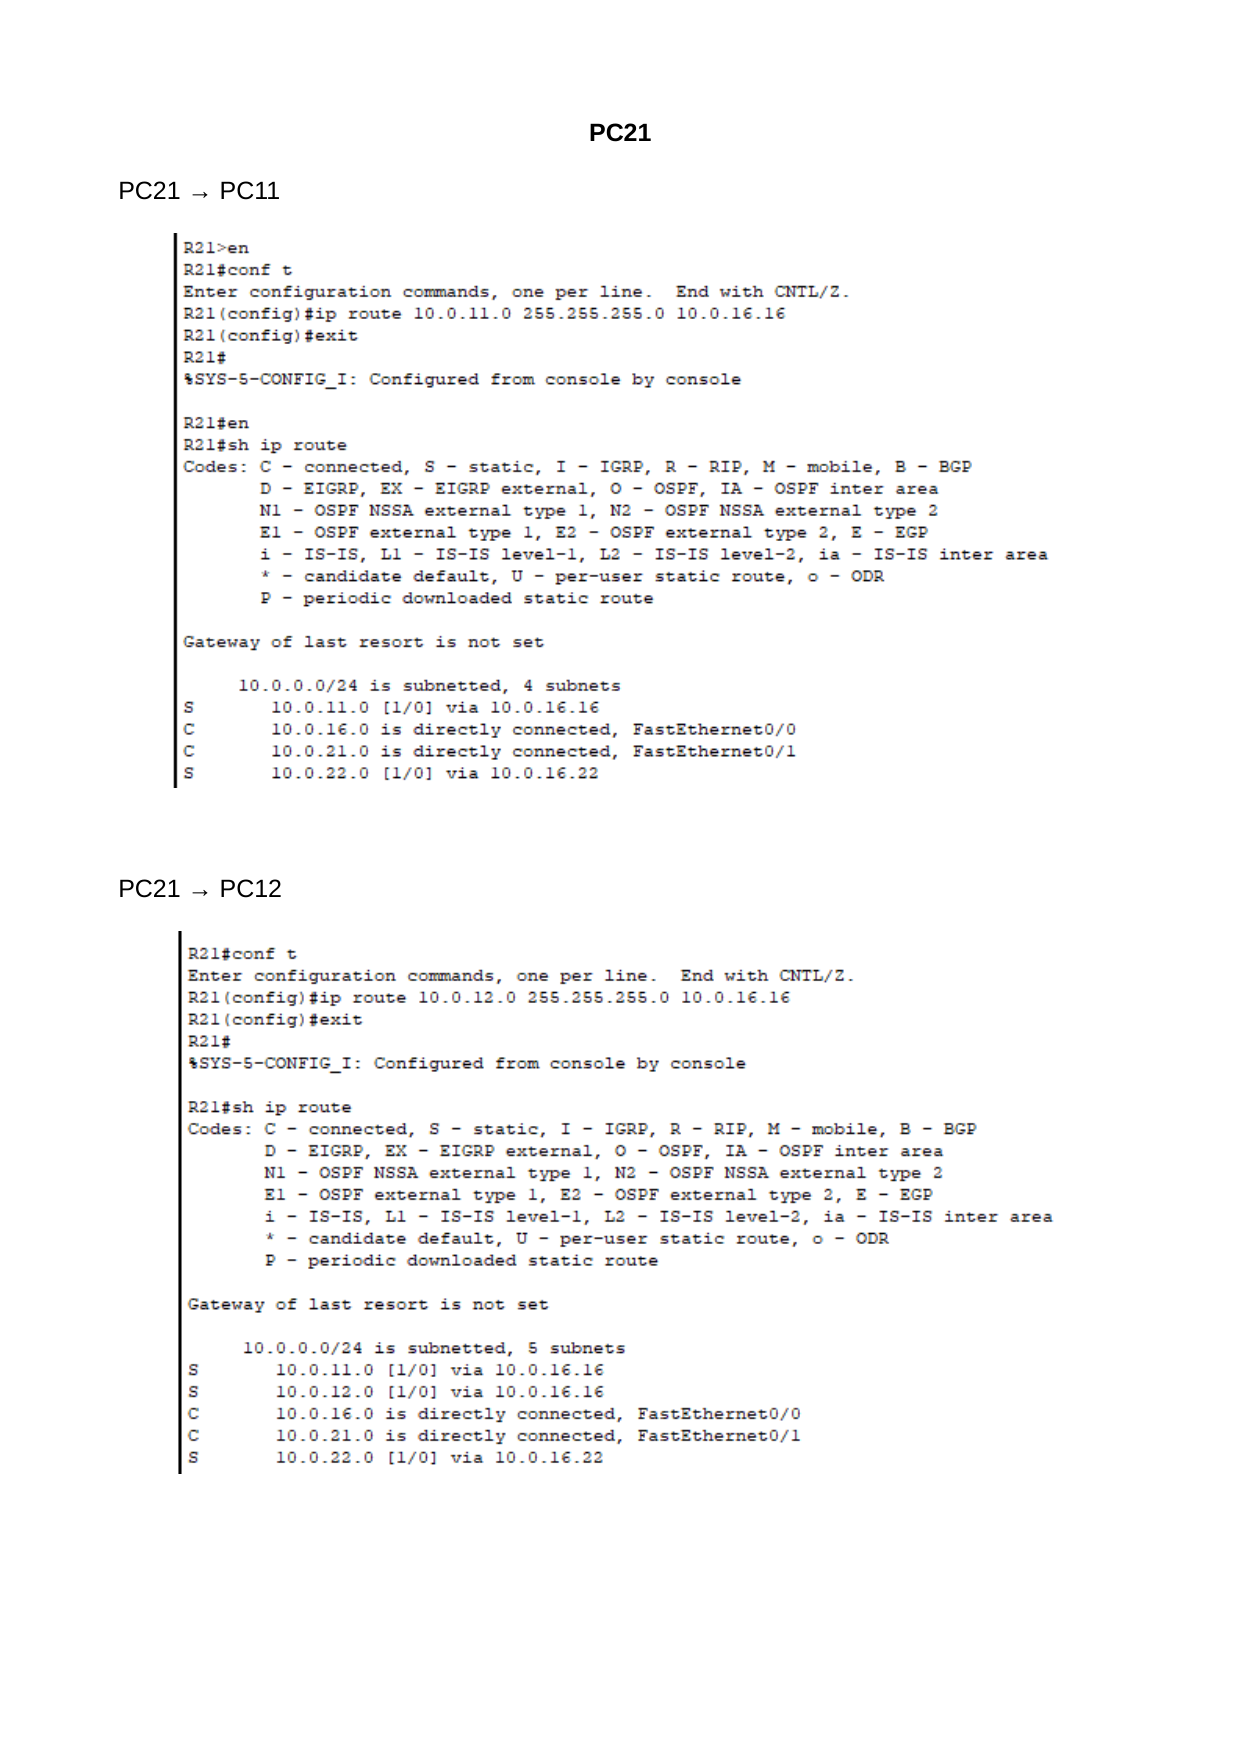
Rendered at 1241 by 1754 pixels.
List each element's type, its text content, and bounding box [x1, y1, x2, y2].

picture [171, 233, 1069, 788]
picture [174, 931, 1066, 1474]
text PC21 → PC12 [118, 874, 1122, 903]
text PC21 → PC11 [118, 176, 1122, 204]
text PC21 [118, 118, 1122, 147]
